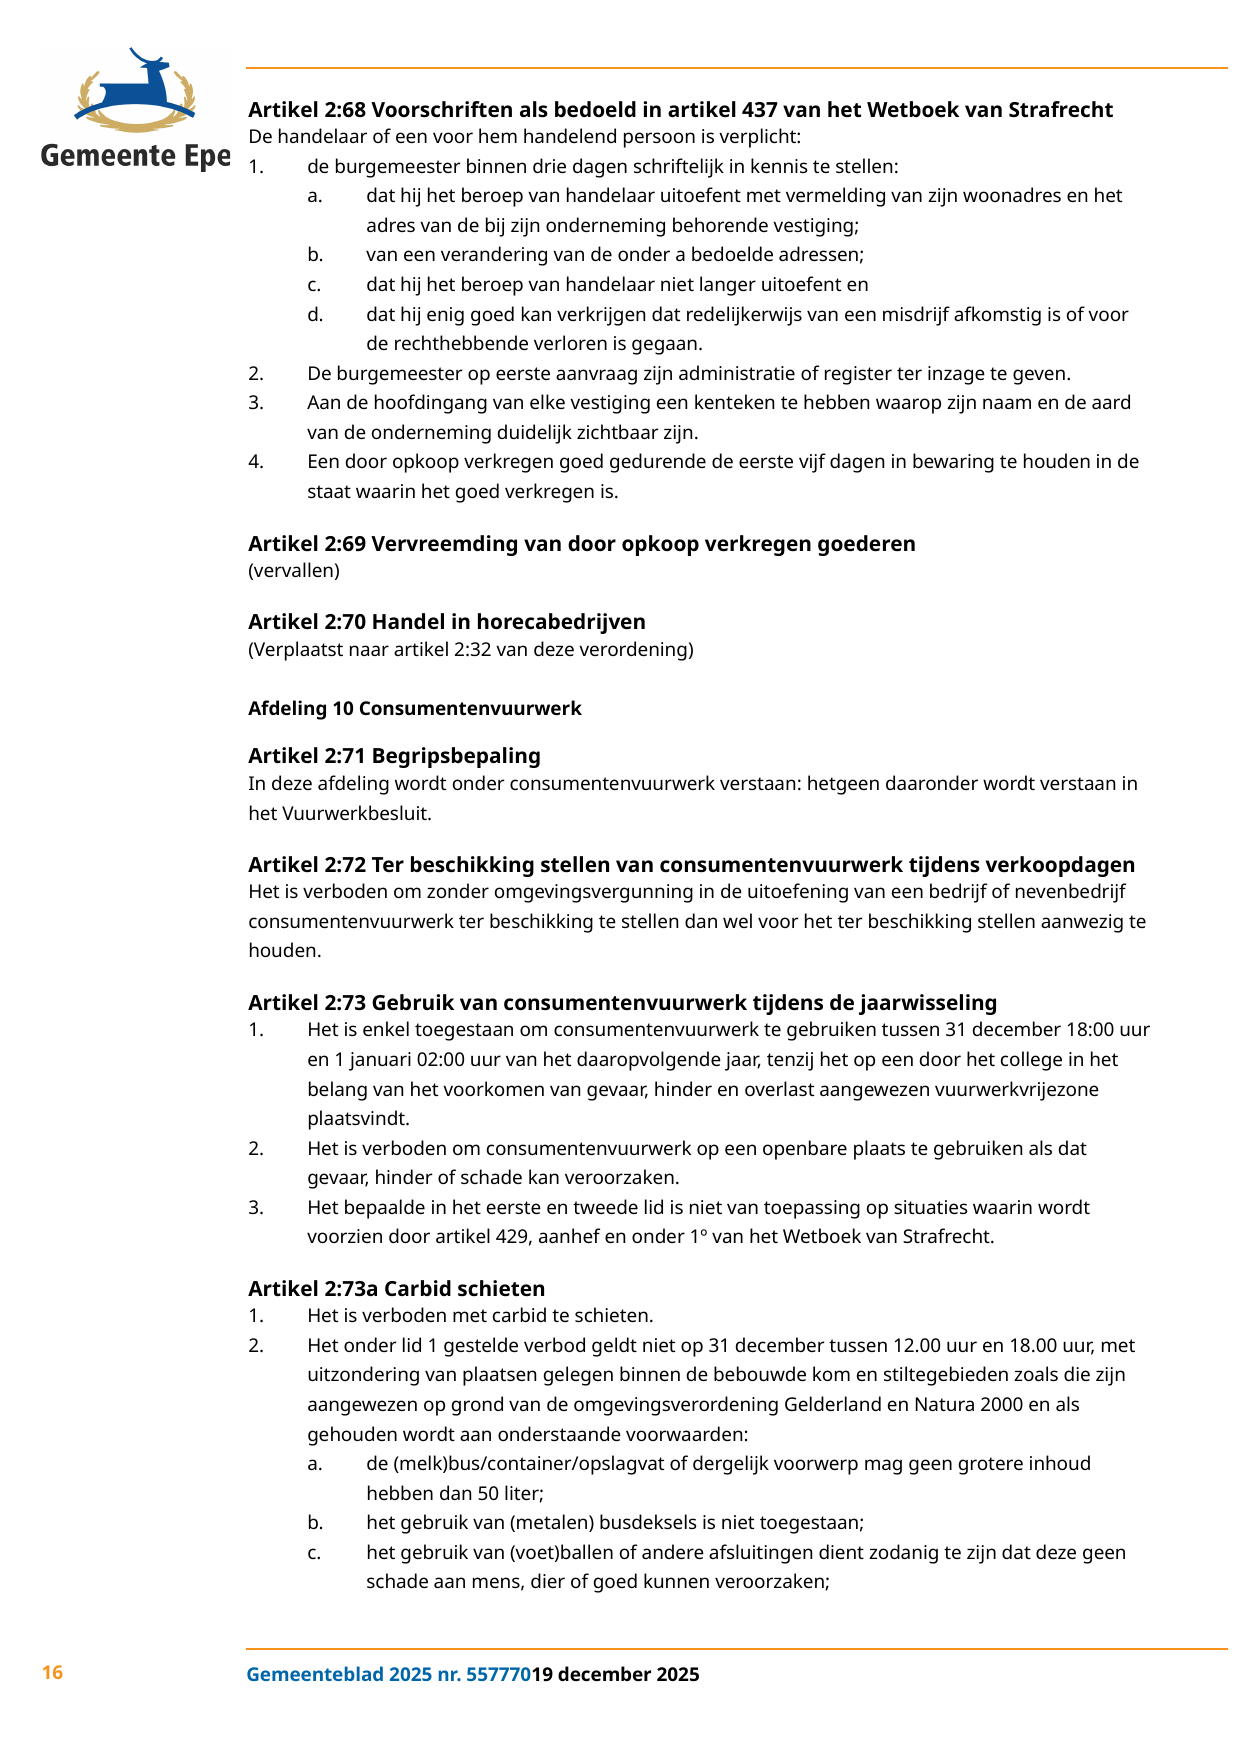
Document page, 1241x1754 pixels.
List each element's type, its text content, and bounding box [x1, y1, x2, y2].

text Artikel 2:72 Ter beschikking stellen van consumentenvuurwerk tijdens verkoopdagen [248, 850, 1152, 878]
list de burgemeester binnen drie dagen schriftelijk in kennis te stellen: [248, 153, 1152, 178]
list Het is verboden om consumentenvuurwerk op een openbare plaats te gebruiken als dat gevaar, hinder of schade kan veroorzaken. [248, 1135, 1152, 1190]
list dat hij enig goed kan verkrijgen dat redelijkerwijs van een misdrijf afkomstig is of voor de rechthebbende verloren is gegaan. [307, 301, 1152, 356]
text Artikel 2:71 Begripsbepaling [248, 742, 1152, 770]
list Het bepaalde in het eerste en tweede lid is niet van toepassing op situaties waarin wordt voorzien door artikel 429, aanhef en onder 1º van het Wetboek van Strafrecht. [248, 1194, 1152, 1249]
text Afdeling 10 Consumentenvuurwerk [248, 695, 1152, 721]
list Het is enkel toegestaan om consumentenvuurwerk te gebruiken tussen 31 december 18:00 uur en 1 januari 02:00 uur van het daaropvolgende jaar, tenzij het op een door het college in het belang van het voorkomen van gevaar, hinder en overlast aangewezen vuurwerkvrijezone plaatsvindt. [248, 1017, 1152, 1131]
text Artikel 2:70 Handel in horecabedrijven [248, 607, 1152, 636]
text Artikel 2:69 Vervreemding van door opkoop verkregen goederen [248, 529, 1152, 557]
list dat hij het beroep van handelaar niet langer uitoefent en [307, 271, 1152, 297]
text (Verplaatst naar artikel 2:32 van deze verordening) [248, 636, 1152, 662]
list het gebruik van (voet)ballen of andere afsluitingen dient zodanig te zijn dat deze geen schade aan mens, dier of goed kunnen veroorzaken; [307, 1539, 1152, 1594]
text (vervallen) [248, 557, 1152, 583]
list de (melk)bus/container/opslagvat of dergelijk voorwerp mag geen grotere inhoud hebben dan 50 liter; [307, 1450, 1152, 1506]
list Aan de hoofdingang van elke vestiging een kenteken te hebben waarop zijn naam en de aard van de onderneming duidelijk zichtbaar zijn. [248, 389, 1152, 445]
list De burgemeester op eerste aanvraag zijn administratie of register ter inzage te geven. [248, 360, 1152, 386]
list Het is verboden met carbid te schieten. [248, 1302, 1152, 1328]
list van een verandering van de onder a bedoelde adressen; [307, 242, 1152, 267]
text Artikel 2:73a Carbid schieten [248, 1274, 1152, 1302]
list Een door opkoop verkregen goed gedurende de eerste vijf dagen in bewaring te houden in de staat waarin het goed verkregen is. [248, 449, 1152, 504]
list dat hij het beroep van handelaar uitoefent met vermelding van zijn woonadres en het adres van de bij zijn onderneming behorende vestiging; [307, 182, 1152, 238]
picture [41, 47, 231, 172]
list het gebruik van (metalen) busdeksels is niet toegestaan; [307, 1509, 1152, 1535]
text In deze afdeling wordt onder consumentenvuurwerk verstaan: hetgeen daaronder wordt verstaan in het Vuurwerkbesluit. [248, 770, 1152, 825]
text Het is verboden om zonder omgevingsvergunning in de uitoefening van een bedrijf of nevenbedrijf consumentenvuurwerk ter beschikking te stellen dan wel voor het ter beschikking stellen aanwezig te houden. [248, 878, 1152, 963]
text Artikel 2:68 Voorschriften als bedoeld in artikel 437 van het Wetboek van Strafrecht [248, 95, 1152, 123]
text Artikel 2:73 Gebruik van consumentenvuurwerk tijdens de jaarwisseling [248, 988, 1152, 1017]
text De handelaar of een voor hem handelend persoon is verplicht: [248, 123, 1152, 149]
list Het onder lid 1 gestelde verbod geldt niet op 31 december tussen 12.00 uur en 18.00 uur, met uitzondering van plaatsen gelegen binnen de bebouwde kom en stiltegebieden zoals die zijn aangewezen op grond van de omgevingsverordening Gelderland en Natura 2000 en als gehouden wordt aan onderstaande voorwaarden: [248, 1332, 1152, 1447]
